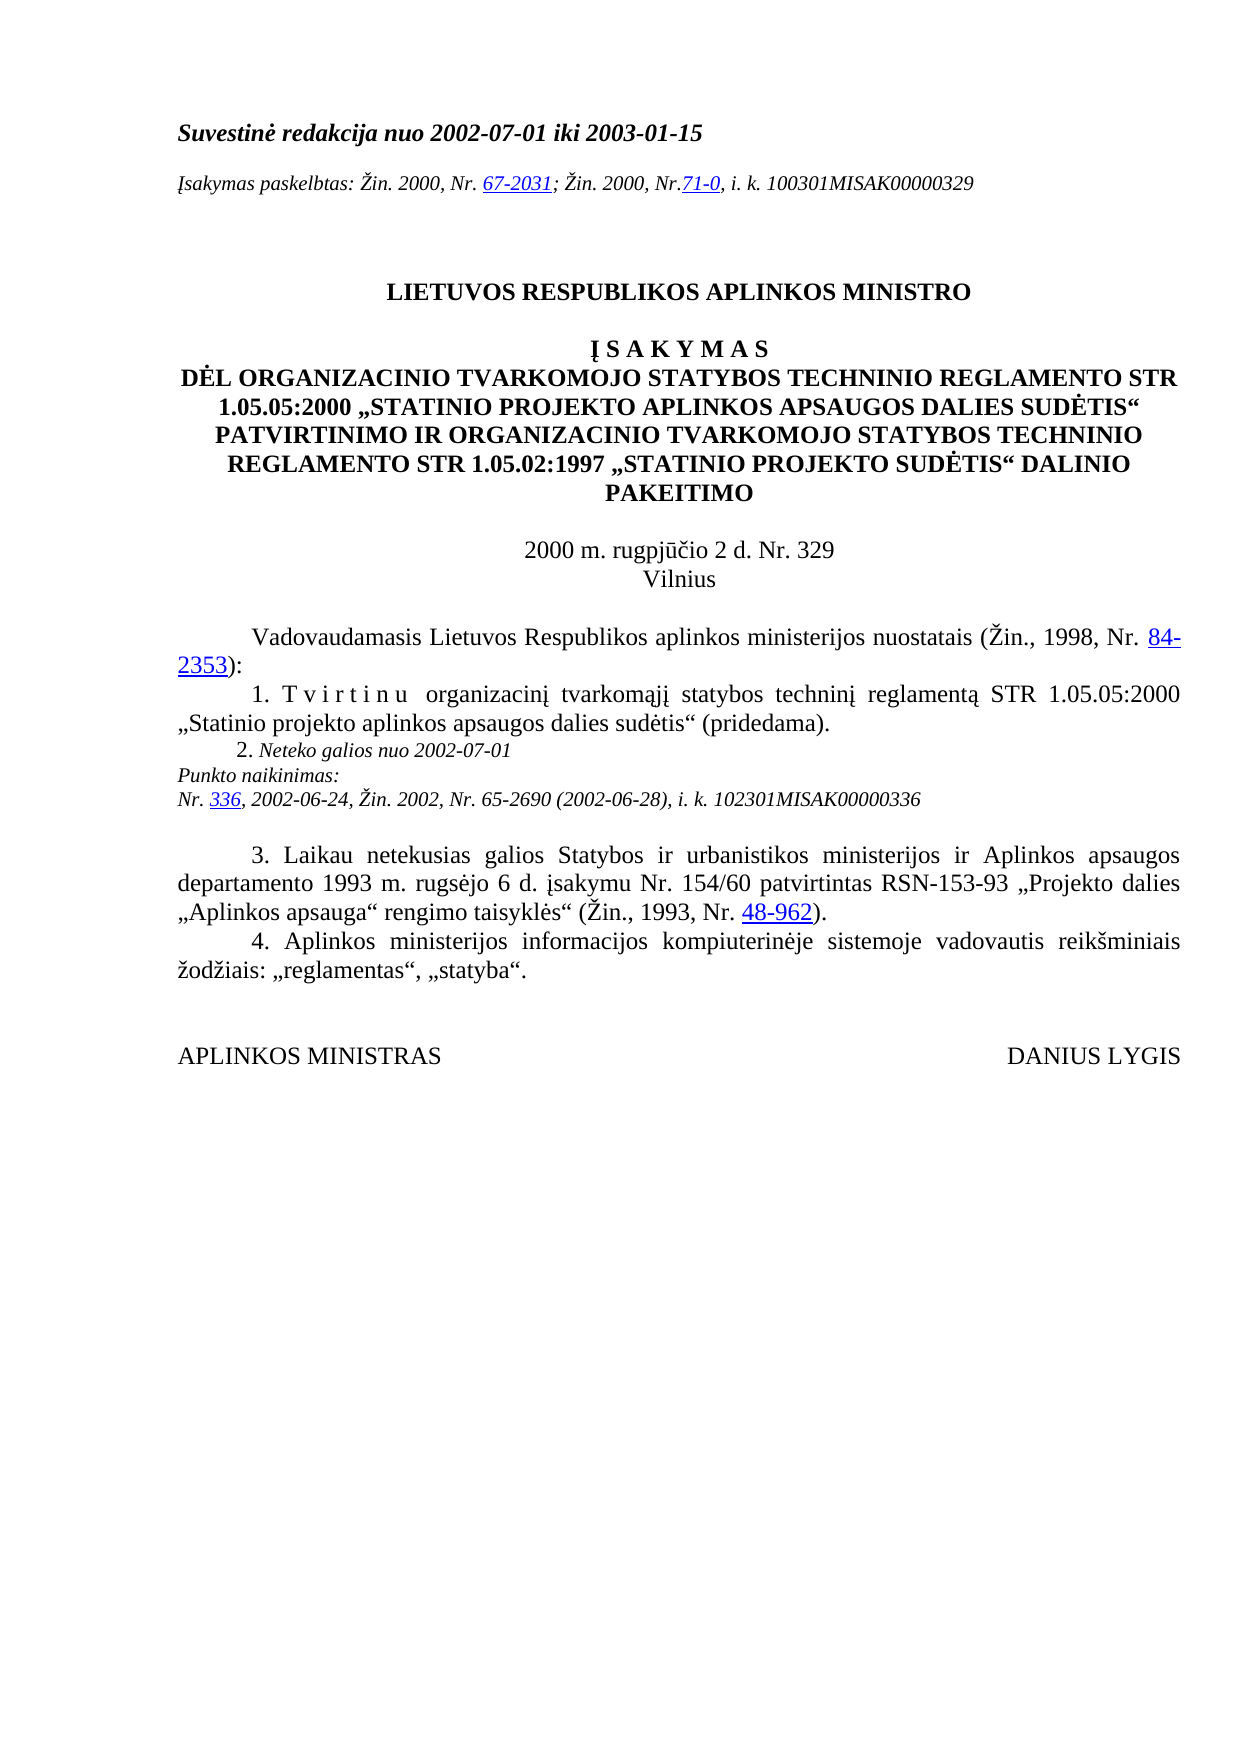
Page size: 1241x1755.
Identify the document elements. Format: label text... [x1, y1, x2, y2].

text 2. Neteko galios nuo 2002-07-01 [177, 737, 1181, 763]
text Vilnius [177, 564, 1181, 593]
text Punkto naikinimas: [177, 763, 1181, 787]
text Vadovaudamasis Lietuvos Respublikos aplinkos ministerijos nuostatais (Žin., 1998, Nr. 84-2353): [177, 622, 1181, 679]
text 2000 m. rugpjūčio 2 d. Nr. 329 [177, 535, 1181, 564]
text Nr. 336, 2002-06-24, Žin. 2002, Nr. 65-2690 (2002-06-28), i. k. 102301MISAK00000336 [177, 787, 1181, 811]
text Į S A K Y M A S [177, 334, 1181, 363]
text Įsakymas paskelbtas: Žin. 2000, Nr. 67-2031; Žin. 2000, Nr.71-0, i. k. 100301MISAK00000329 [177, 171, 1181, 195]
text DĖL ORGANIZACINIO TVARKOMOJO STATYBOS TECHNINIO REGLAMENTO STR 1.05.05:2000 „STATINIO PROJEKTO APLINKOS APSAUGOS DALIES SUDĖTIS“ PATVIRTINIMO IR ORGANIZACINIO TVARKOMOJO STATYBOS TECHNINIO REGLAMENTO STR 1.05.02:1997 „STATINIO PROJEKTO SUDĖTIS“ DALINIO PAKEITIMO [177, 363, 1181, 507]
text LIETUVOS RESPUBLIKOS APLINKOS MINISTRO [177, 277, 1181, 305]
text APLINKOS MINISTRAS DANIUS LYGIS [177, 1041, 1181, 1070]
text 4. Aplinkos ministerijos informacijos kompiuterinėje sistemoje vadovautis reikšminiais žodžiais: „reglamentas“, „statyba“. [177, 926, 1181, 983]
text Suvestinė redakcija nuo 2002-07-01 iki 2003-01-15 [177, 118, 1181, 147]
text 1. Tvirtinu organizacinį tvarkomąjį statybos techninį reglamentą STR 1.05.05:2000 „Statinio projekto aplinkos apsaugos dalies sudėtis“ (pridedama). [177, 679, 1181, 737]
text 3. Laikau netekusias galios Statybos ir urbanistikos ministerijos ir Aplinkos apsaugos departamento 1993 m. rugsėjo 6 d. įsakymu Nr. 154/60 patvirtintas RSN-153-93 „Projekto dalies „Aplinkos apsauga“ rengimo taisyklės“ (Žin., 1993, Nr. 48-962). [177, 840, 1181, 926]
